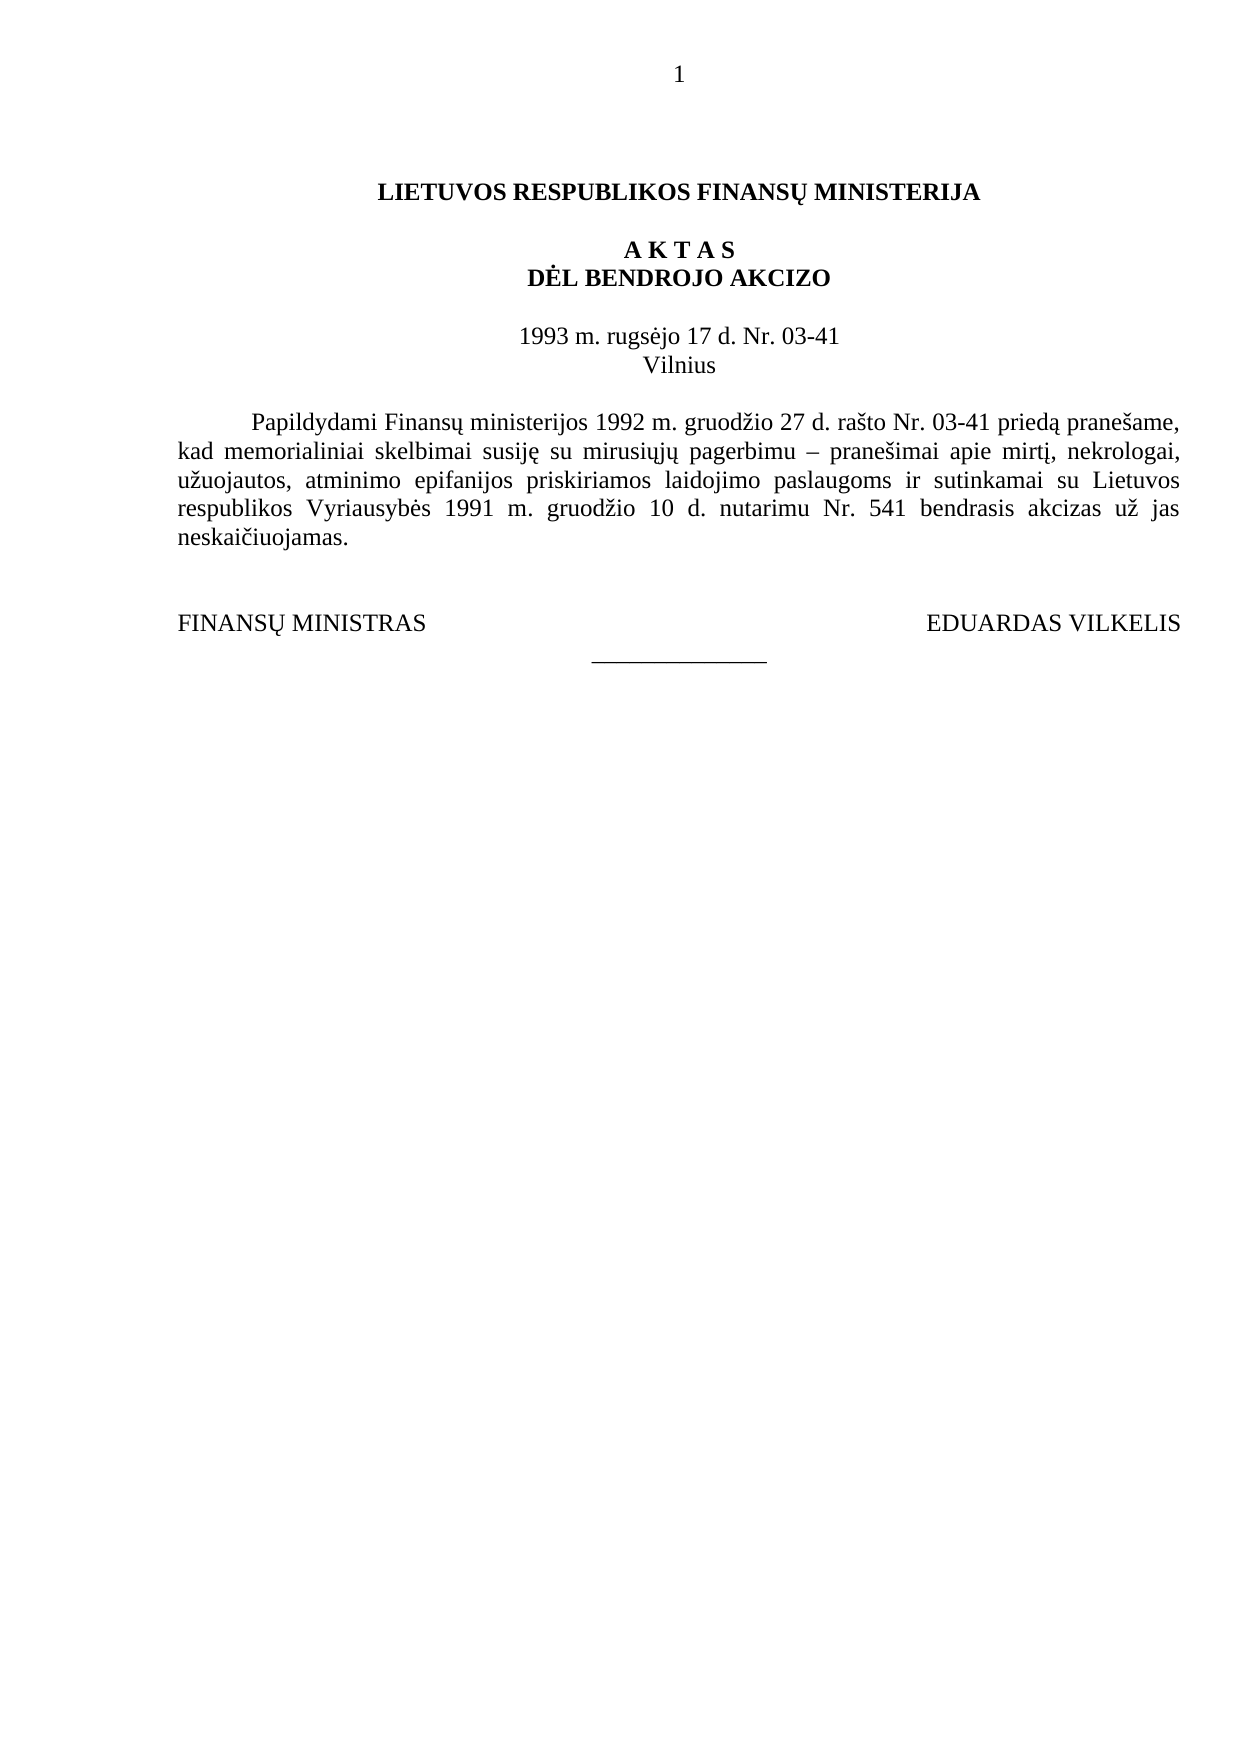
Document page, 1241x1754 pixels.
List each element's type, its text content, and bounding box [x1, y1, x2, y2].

text 1993 m. rugsėjo 17 d. Nr. 03-41 [177, 321, 1181, 350]
text Papildydami Finansų ministerijos 1992 m. gruodžio 27 d. rašto Nr. 03-41 priedą pranešame, kad memorialiniai skelbimai susiję su mirusiųjų pagerbimu – pranešimai apie mirtį, nekrologai, užuojautos, atminimo epifanijos priskiriamos laidojimo paslaugoms ir sutinkamai su Lietuvos respublikos Vyriausybės 1991 m. gruodžio 10 d. nutarimu Nr. 541 bendrasis akcizas už jas neskaičiuojamas. [177, 407, 1181, 551]
text Vilnius [177, 350, 1181, 378]
text LIETUVOS RESPUBLIKOS FINANSŲ MINISTERIJA [177, 177, 1181, 206]
text FINANSŲ MINISTRAS EDUARDAS VILKELIS [177, 608, 1181, 637]
text A K T A S [177, 235, 1181, 263]
text ______________ [177, 637, 1181, 666]
text DĖL BENDROJO AKCIZO [177, 263, 1181, 292]
